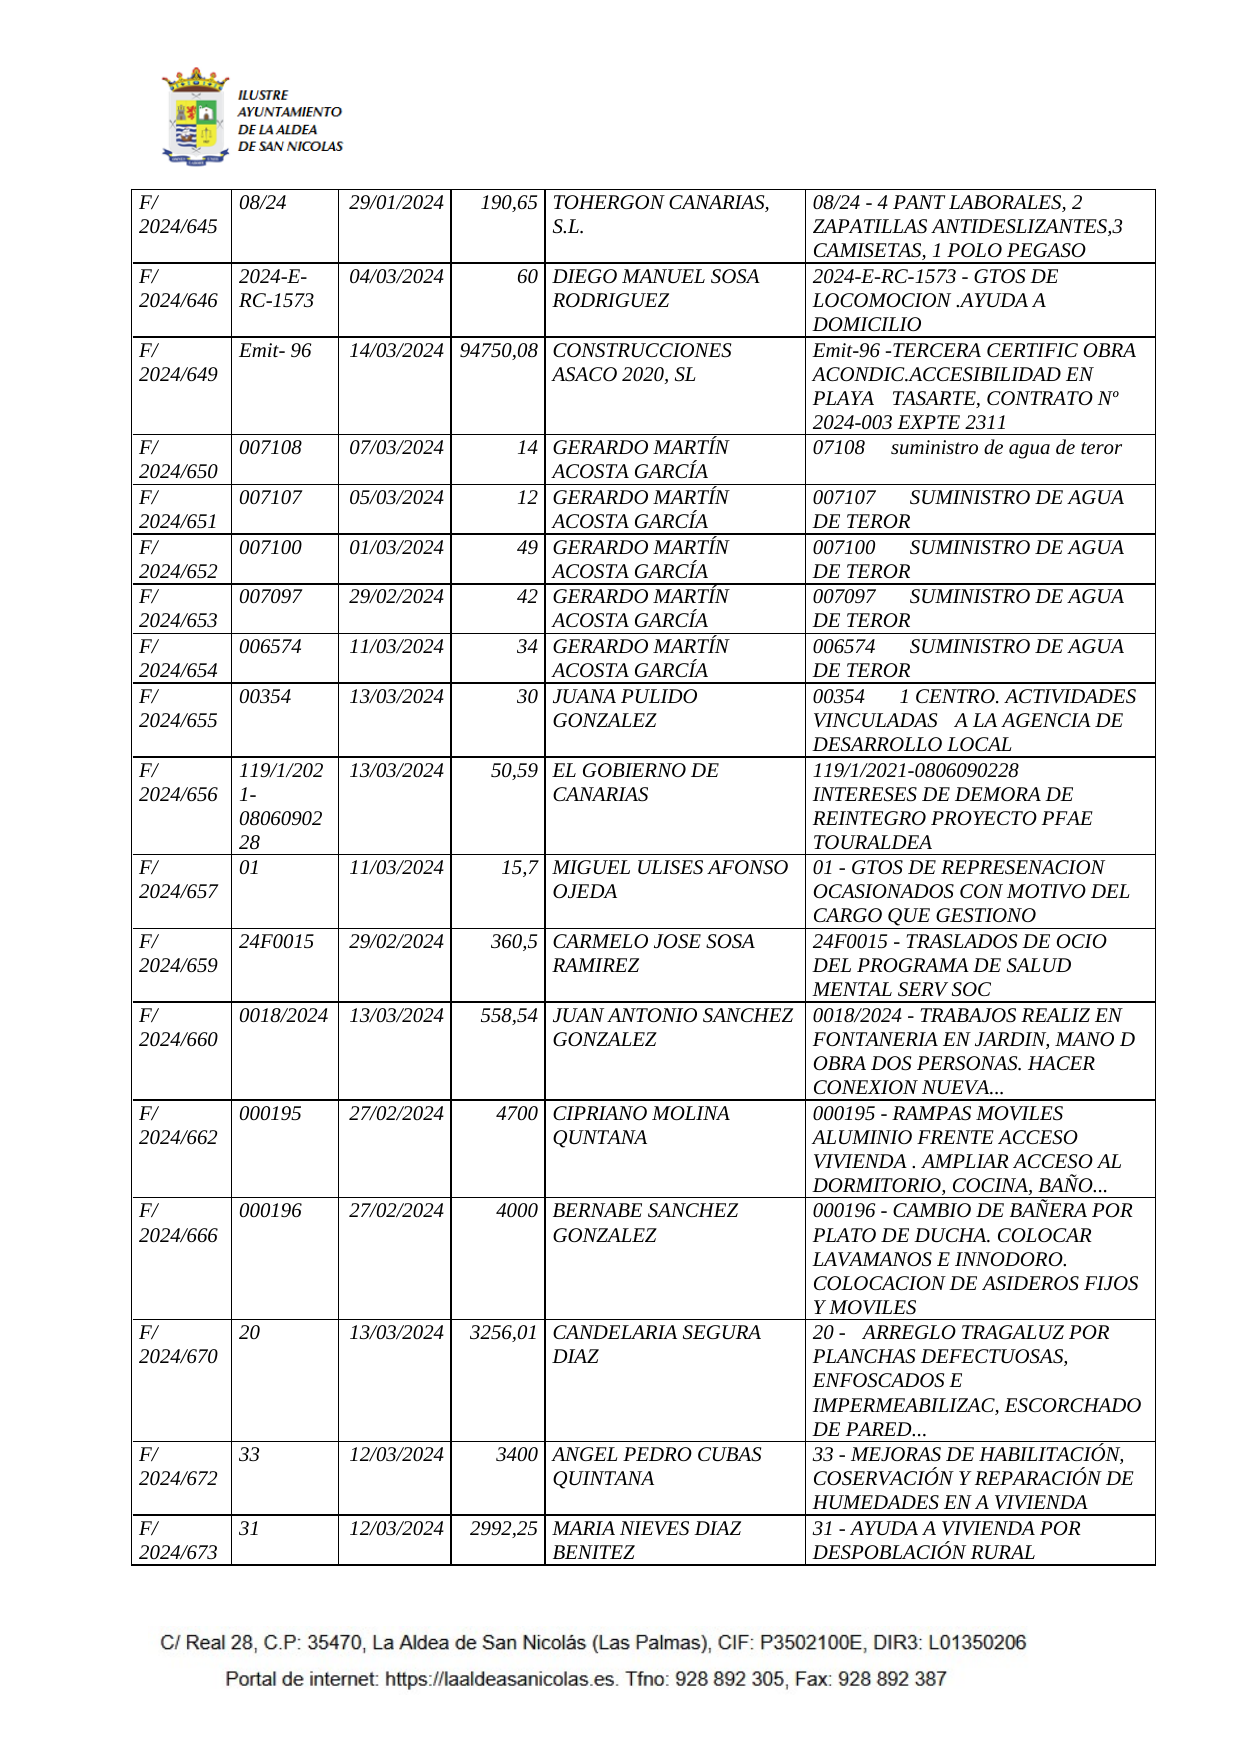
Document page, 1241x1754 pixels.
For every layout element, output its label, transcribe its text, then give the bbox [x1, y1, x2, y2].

table_cell GERARDO MARTÍN ACOSTA GARCÍA [546, 585, 805, 632]
table_cell F/2024/673 [132, 1515, 231, 1564]
table_cell GERARDO MARTÍN ACOSTA GARCÍA [546, 535, 805, 583]
table_cell 01 - GTOS DE REPRESENACION OCASIONADOS CON MOTIVO DEL CARGO QUE GESTIONO [806, 855, 1155, 927]
table_cell F/2024/645 [132, 190, 231, 262]
table_cell 94750,08 [452, 338, 544, 434]
table_cell 12/03/2024 [339, 1442, 450, 1514]
table_cell F/2024/655 [132, 683, 231, 756]
table_cell 13/03/2024 [339, 684, 450, 756]
table_cell 12/03/2024 [339, 1516, 450, 1564]
table_cell 190,65 [452, 190, 544, 262]
table_cell 007107 SUMINISTRO DE AGUA DE TEROR [806, 485, 1155, 533]
table_cell DIEGO MANUEL SOSA RODRIGUEZ [546, 264, 805, 336]
table_cell 12 [452, 485, 544, 533]
table_cell 30 [452, 684, 544, 756]
table_cell EL GOBIERNO DE CANARIAS [546, 758, 805, 854]
table_cell 006574 [232, 634, 338, 682]
table_cell CONSTRUCCIONES ASACO 2020, SL [546, 338, 805, 434]
table_cell 00354 [232, 684, 338, 756]
table_cell 0018/2024 - TRABAJOS REALIZ EN FONTANERIA EN JARDIN, MANO D OBRA DOS PERSONAS. HACER CONEXION NUEVA... [806, 1003, 1155, 1099]
table_cell JUAN ANTONIO SANCHEZ GONZALEZ [546, 1003, 805, 1099]
table_cell 007100 [232, 535, 338, 583]
table_cell 49 [452, 535, 544, 583]
table_cell 14 [452, 435, 544, 483]
table_cell 42 [452, 585, 544, 632]
table_cell Emit-96 -TERCERA CERTIFIC OBRA ACONDIC.ACCESIBILIDAD EN PLAYA TASARTE, CONTRATO Nº 2024-003 EXPTE 2311 [806, 338, 1155, 434]
table_cell F/2024/650 [132, 435, 231, 483]
table_cell 05/03/2024 [339, 485, 450, 533]
table_cell 14/03/2024 [339, 338, 450, 434]
table_cell CIPRIANO MOLINA QUNTANA [546, 1101, 805, 1197]
table_cell 01/03/2024 [339, 535, 450, 583]
table_cell F/2024/656 [132, 757, 231, 854]
table_cell 33 [232, 1442, 338, 1514]
table_cell 20 [232, 1320, 338, 1441]
table_cell 119/1/2021-0806090228 [232, 758, 338, 854]
table_cell F/2024/649 [132, 337, 231, 434]
table_cell 29/02/2024 [339, 929, 450, 1001]
table_cell 007097 SUMINISTRO DE AGUA DE TEROR [806, 585, 1155, 632]
table_cell F/2024/646 [132, 263, 231, 336]
table_cell 34 [452, 634, 544, 682]
table_cell 33 - MEJORAS DE HABILITACIÓN, COSERVACIÓN Y REPARACIÓN DE HUMEDADES EN A VIVIENDA [806, 1442, 1155, 1514]
table_cell BERNABE SANCHEZ GONZALEZ [546, 1198, 805, 1319]
table_cell 60 [452, 264, 544, 336]
table_cell F/2024/662 [132, 1100, 231, 1197]
table_cell GERARDO MARTÍN ACOSTA GARCÍA [546, 435, 805, 483]
table_cell 007097 [232, 585, 338, 632]
picture [148, 59, 359, 174]
table_cell F/2024/660 [132, 1002, 231, 1099]
table_cell F/2024/654 [132, 634, 231, 682]
table_cell MARIA NIEVES DIAZ BENITEZ [546, 1516, 805, 1564]
table_cell 00354 1 CENTRO. ACTIVIDADES VINCULADAS A LA AGENCIA DE DESARROLLO LOCAL [806, 684, 1155, 756]
table_cell 11/03/2024 [339, 855, 450, 927]
table_cell F/2024/672 [132, 1442, 231, 1514]
table_cell F/2024/651 [132, 485, 231, 533]
table_cell 08/24 [232, 190, 338, 262]
table_cell 0018/2024 [232, 1003, 338, 1099]
table_cell 04/03/2024 [339, 264, 450, 336]
table_cell 29/02/2024 [339, 585, 450, 632]
table_cell 13/03/2024 [339, 1320, 450, 1441]
table_cell 360,5 [452, 929, 544, 1001]
table_cell 08/24 - 4 PANT LABORALES, 2 ZAPATILLAS ANTIDESLIZANTES,3 CAMISETAS, 1 POLO PEGASO [806, 190, 1155, 262]
table_cell 558,54 [452, 1003, 544, 1099]
table_cell 11/03/2024 [339, 634, 450, 682]
table_cell 27/02/2024 [339, 1101, 450, 1197]
table_cell Emit- 96 [232, 338, 338, 434]
table_cell 2024-E-RC-1573 - GTOS DE LOCOMOCION .AYUDA A DOMICILIO [806, 264, 1155, 336]
table_cell 007108 [232, 435, 338, 483]
table_cell 000195 [232, 1101, 338, 1197]
table_cell CARMELO JOSE SOSA RAMIREZ [546, 929, 805, 1001]
table_cell 07/03/2024 [339, 435, 450, 483]
table_cell 2992,25 [452, 1516, 544, 1564]
table_cell F/2024/670 [132, 1320, 231, 1441]
table_cell 000196 [232, 1198, 338, 1319]
table_cell 24F0015 [232, 929, 338, 1001]
table_cell 4000 [452, 1198, 544, 1319]
table_cell 3256,01 [452, 1320, 544, 1441]
table_cell 07108 suministro de agua de teror [806, 435, 1155, 483]
table_cell 000195 - RAMPAS MOVILES ALUMINIO FRENTE ACCESO VIVIENDA . AMPLIAR ACCESO AL DORMITORIO, COCINA, BAÑO... [806, 1101, 1155, 1197]
table_cell 007107 [232, 485, 338, 533]
table_cell 000196 - CAMBIO DE BAÑERA POR PLATO DE DUCHA. COLOCAR LAVAMANOS E INNODORO. COLOCACION DE ASIDEROS FIJOS Y MOVILES [806, 1198, 1155, 1319]
table_cell 31 - AYUDA A VIVIENDA POR DESPOBLACIÓN RURAL [806, 1516, 1155, 1564]
picture [148, 1626, 1033, 1695]
table_cell 29/01/2024 [339, 190, 450, 262]
table_cell JUANA PULIDO GONZALEZ [546, 684, 805, 756]
table_cell 3400 [452, 1442, 544, 1514]
table_cell CANDELARIA SEGURA DIAZ [546, 1320, 805, 1441]
table_cell F/2024/659 [132, 929, 231, 1001]
table_cell GERARDO MARTÍN ACOSTA GARCÍA [546, 485, 805, 533]
table_cell ANGEL PEDRO CUBAS QUINTANA [546, 1442, 805, 1514]
table_cell 20 - ARREGLO TRAGALUZ POR PLANCHAS DEFECTUOSAS, ENFOSCADOS E IMPERMEABILIZAC, ESCORCHADO DE PARED... [806, 1320, 1155, 1441]
table_cell TOHERGON CANARIAS, S.L. [546, 190, 805, 262]
table_cell 007100 SUMINISTRO DE AGUA DE TEROR [806, 535, 1155, 583]
table_cell 50,59 [452, 758, 544, 854]
table_cell 006574 SUMINISTRO DE AGUA DE TEROR [806, 634, 1155, 682]
table_cell F/2024/653 [132, 584, 231, 632]
table_cell 2024-E-RC-1573 [232, 264, 338, 336]
table_cell 13/03/2024 [339, 1003, 450, 1099]
table_cell F/2024/657 [132, 855, 231, 927]
table_cell MIGUEL ULISES AFONSO OJEDA [546, 855, 805, 927]
table_cell 15,7 [452, 855, 544, 927]
table_cell 31 [232, 1516, 338, 1564]
table_cell 4700 [452, 1101, 544, 1197]
table_cell 13/03/2024 [339, 758, 450, 854]
table_cell 119/1/2021-0806090228 INTERESES DE DEMORA DE REINTEGRO PROYECTO PFAE TOURALDEA [806, 758, 1155, 854]
table_cell 24F0015 - TRASLADOS DE OCIO DEL PROGRAMA DE SALUD MENTAL SERV SOC [806, 929, 1155, 1001]
table_cell GERARDO MARTÍN ACOSTA GARCÍA [546, 634, 805, 682]
table_cell F/2024/652 [132, 534, 231, 583]
table_cell 27/02/2024 [339, 1198, 450, 1319]
table_cell 01 [232, 855, 338, 927]
table_cell F/2024/666 [132, 1198, 231, 1319]
